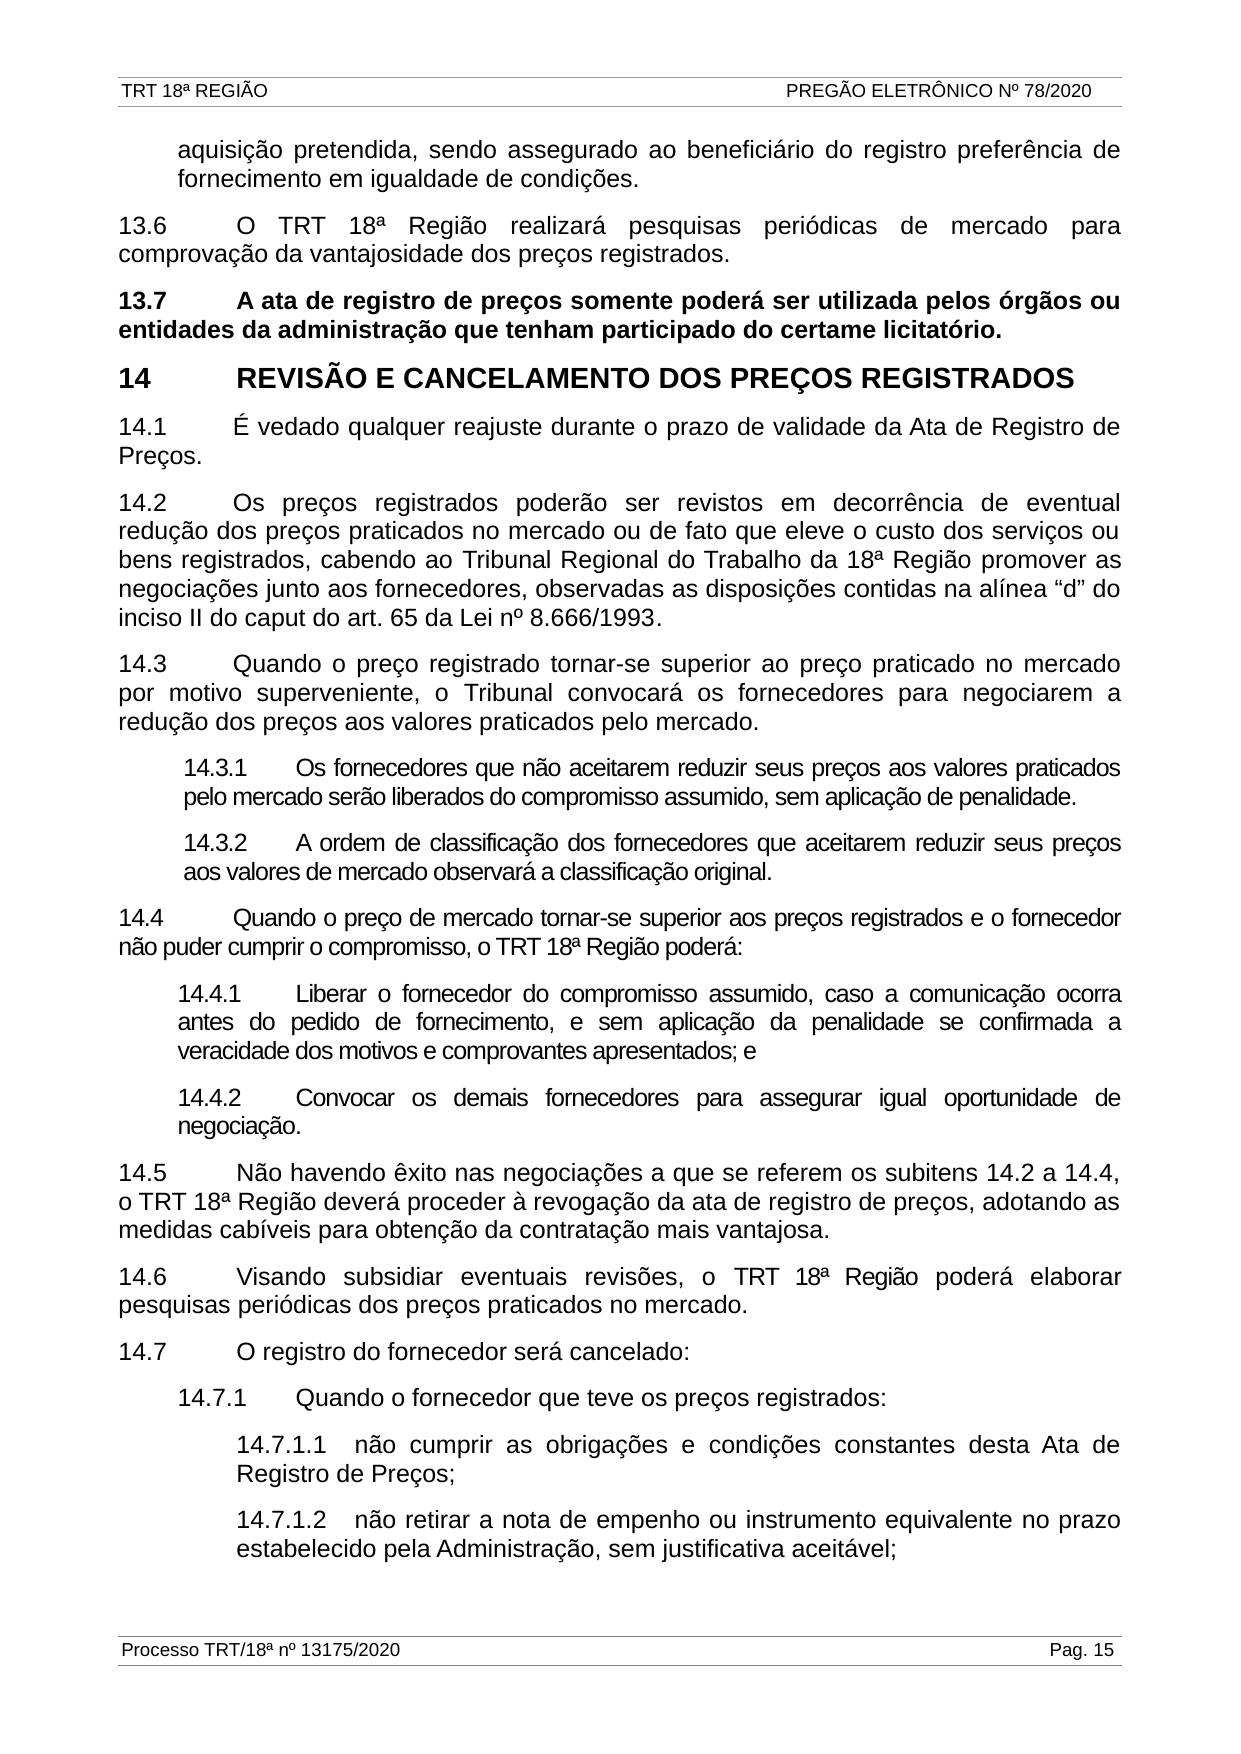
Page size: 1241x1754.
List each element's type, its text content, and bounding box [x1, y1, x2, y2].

text aquisição pretendida, sendo assegurado ao beneficiário do registro preferência de fornecimento em igualdade de condições. [177, 136, 1122, 193]
text 14.3.2 A ordem de classificação dos fornecedores que aceitarem reduzir seus preços aos valores de mercado observará a classificação original. [183, 828, 1122, 886]
text 14.5 Não havendo êxito nas negociações a que se referem os subitens 14.2 a 14.4, o TRT 18ª Região deverá proceder à revogação da ata de registro de preços, adotando as medidas cabíveis para obtenção da contratação mais vantajosa. [118, 1158, 1122, 1244]
text 14.7.1.1 não cumprir as obrigações e condições constantes desta Ata de Registro de Preços; [236, 1430, 1122, 1487]
list 14.4.2 Convocar os demais fornecedores para assegurar igual oportunidade de negociação. [177, 1083, 1122, 1140]
text 14.3 Quando o preço registrado tornar-se superior ao preço praticado no mercado por motivo superveniente, o Tribunal convocará os fornecedores para negociarem a redução dos preços aos valores praticados pelo mercado. [118, 649, 1122, 735]
text 14.6 Visando subsidiar eventuais revisões, o TRT 18ª Região poderá elaborar pesquisas periódicas dos preços praticados no mercado. [118, 1262, 1122, 1319]
text 14.1 É vedado qualquer reajuste durante o prazo de validade da Ata de Registro de Preços. [118, 412, 1122, 470]
text 14.7.1 Quando o fornecedor que teve os preços registrados: [177, 1383, 1122, 1412]
text 14.2 Os preços registrados poderão ser revistos em decorrência de eventual redução dos preços praticados no mercado ou de fato que eleve o custo dos serviços ou bens registrados, cabendo ao Tribunal Regional do Trabalho da 18ª Região promover as negociações junto aos fornecedores, observadas as disposições contidas na alínea “d” do inciso II do caput do art. 65 da Lei nº 8.666/1993. [118, 488, 1122, 631]
text 14.7 O registro do fornecedor será cancelado: [118, 1337, 1122, 1366]
text 14.4 Quando o preço de mercado tornar-se superior aos preços registrados e o fornecedor não puder cumprir o compromisso, o TRT 18ª Região poderá: [118, 903, 1122, 961]
text 13.7 A ata de registro de preços somente poderá ser utilizada pelos órgãos ou entidades da administração que tenham participado do certame licitatório. [118, 286, 1122, 343]
text 14.3.1 Os fornecedores que não aceitarem reduzir seus preços aos valores praticados pelo mercado serão liberados do compromisso assumido, sem aplicação de penalidade. [183, 753, 1122, 811]
text 13.6 O TRT 18ª Região realizará pesquisas periódicas de mercado para comprovação da vantajosidade dos preços registrados. [118, 211, 1122, 268]
text 14 REVISÃO E CANCELAMENTO DOS PREÇOS REGISTRADOS [118, 361, 1122, 395]
list 14.4.1 Liberar o fornecedor do compromisso assumido, caso a comunicação ocorra antes do pedido de fornecimento, e sem aplicação da penalidade se confirmada a veracidade dos motivos e comprovantes apresentados; e [177, 979, 1122, 1065]
text 14.7.1.2 não retirar a nota de empenho ou instrumento equivalente no prazo estabelecido pela Administração, sem justificativa aceitável; [236, 1505, 1122, 1563]
